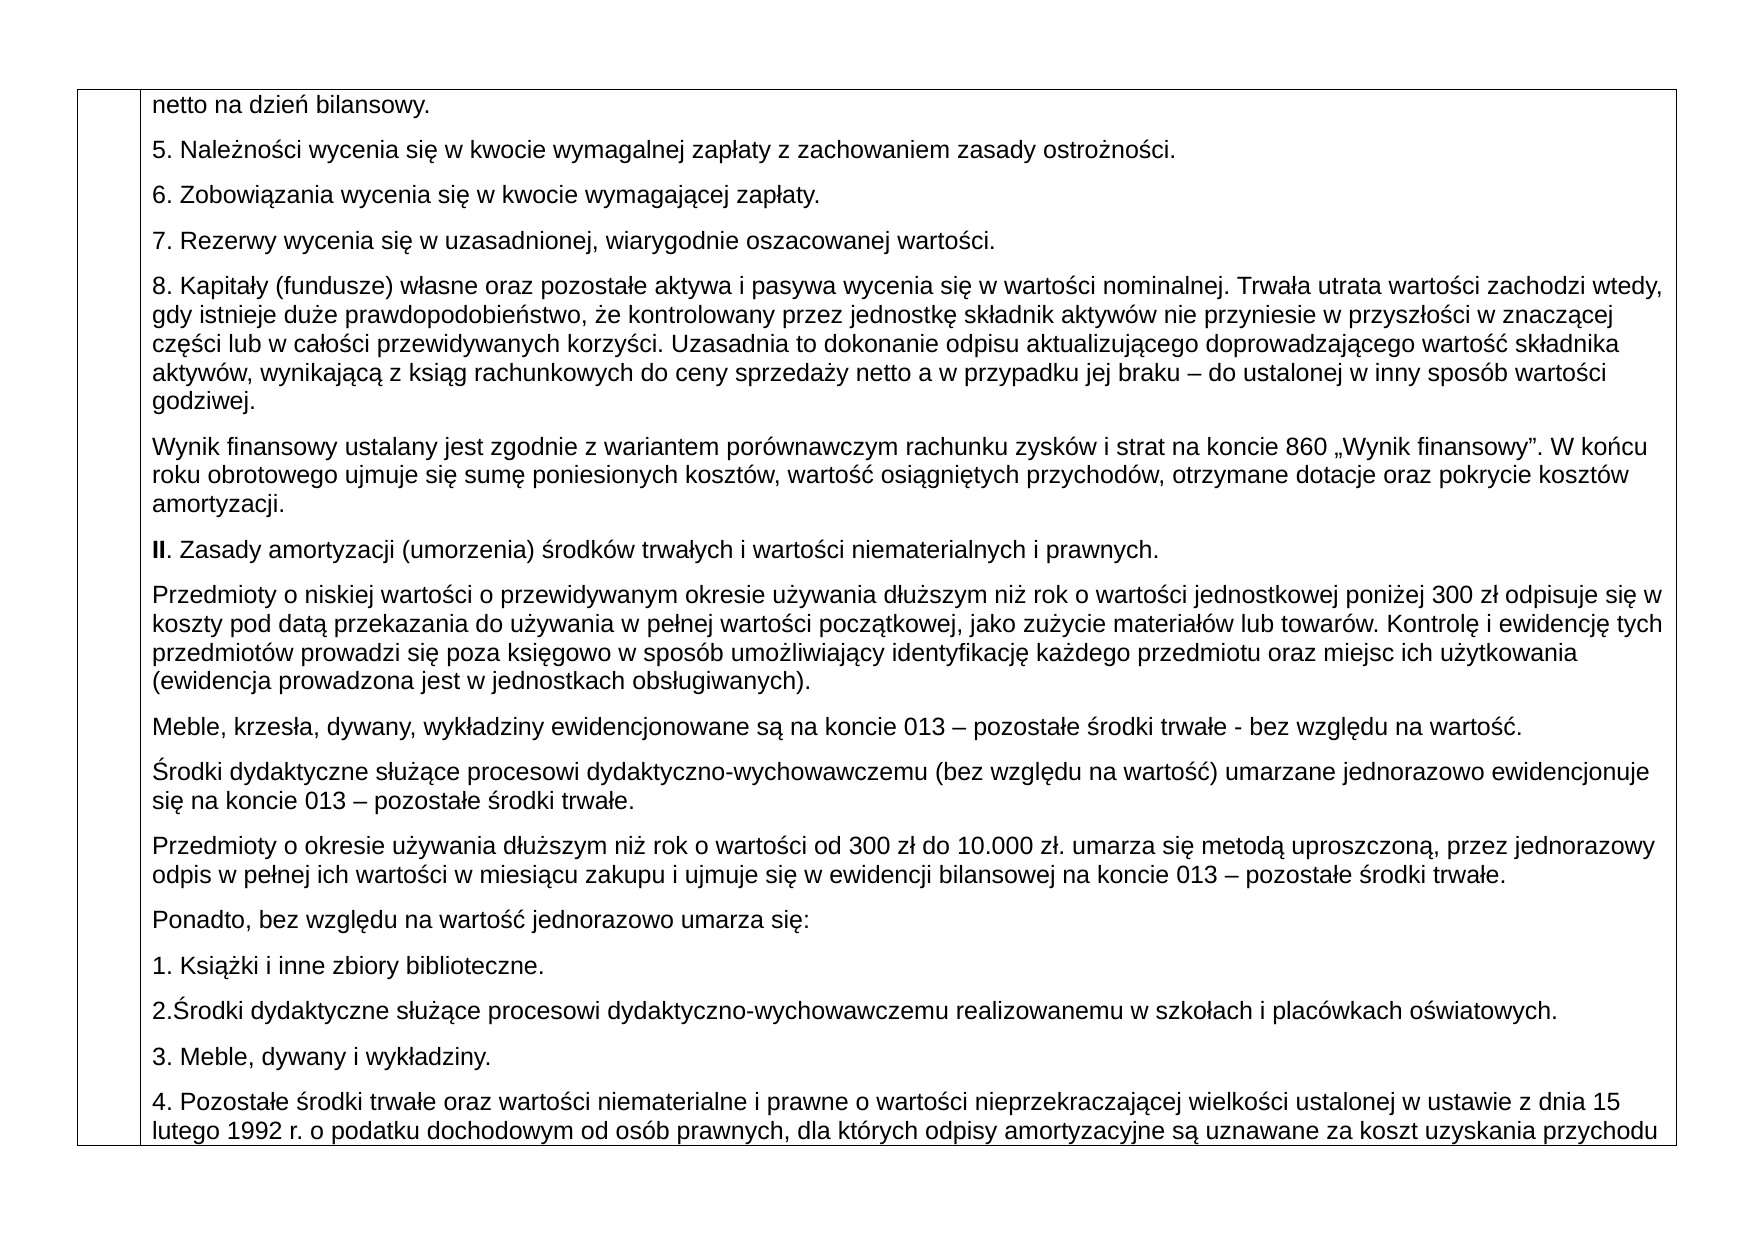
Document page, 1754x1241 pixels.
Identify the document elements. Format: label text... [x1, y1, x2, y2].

table_cell netto na dzień bilansowy. 5. Należności wycenia się w kwocie wymagalnej zapłaty z zachowaniem zasady ostrożności. 6. Zobowiązania wycenia się w kwocie wymagającej zapłaty. 7. Rezerwy wycenia się w uzasadnionej, wiarygodnie oszacowanej wartości. 8. Kapitały (fundusze) własne oraz pozostałe aktywa i pasywa wycenia się w wartości nominalnej. Trwała utrata wartości zachodzi wtedy, gdy istnieje duże prawdopodobieństwo, że kontrolowany przez jednostkę składnik aktywów nie przyniesie w przyszłości w znaczącej części lub w całości przewidywanych korzyści. Uzasadnia to dokonanie odpisu aktualizującego doprowadzającego wartość składnika aktywów, wynikającą z ksiąg rachunkowych do ceny sprzedaży netto a w przypadku jej braku – do ustalonej w inny sposób wartości godziwej. Wynik finansowy ustalany jest zgodnie z wariantem porównawczym rachunku zysków i strat na koncie 860 „Wynik finansowy”. W końcu roku obrotowego ujmuje się sumę poniesionych kosztów, wartość osiągniętych przychodów, otrzymane dotacje oraz pokrycie kosztów amortyzacji. II. Zasady amortyzacji (umorzenia) środków trwałych i wartości niematerialnych i prawnych. Przedmioty o niskiej wartości o przewidywanym okresie używania dłuższym niż rok o wartości jednostkowej poniżej 300 zł odpisuje się w koszty pod datą przekazania do używania w pełnej wartości początkowej, jako zużycie materiałów lub towarów. Kontrolę i ewidencję tych przedmiotów prowadzi się poza księgowo w sposób umożliwiający identyfikację każdego przedmiotu oraz miejsc ich użytkowania (ewidencja prowadzona jest w jednostkach obsługiwanych). Meble, krzesła, dywany, wykładziny ewidencjonowane są na koncie 013 – pozostałe środki trwałe - bez względu na wartość. Środki dydaktyczne służące procesowi dydaktyczno-wychowawczemu (bez względu na wartość) umarzane jednorazowo ewidencjonuje się na koncie 013 – pozostałe środki trwałe. Przedmioty o okresie używania dłuższym niż rok o wartości od 300 zł do 10.000 zł. umarza się metodą uproszczoną, przez jednorazowy odpis w pełnej ich wartości w miesiącu zakupu i ujmuje się w ewidencji bilansowej na koncie 013 – pozostałe środki trwałe. Ponadto, bez względu na wartość jednorazowo umarza się: 1. Książki i inne zbiory biblioteczne. 2.Środki dydaktyczne służące procesowi dydaktyczno-wychowawczemu realizowanemu w szkołach i placówkach oświatowych. 3. Meble, dywany i wykładziny. 4. Pozostałe środki trwałe oraz wartości niematerialne i prawne o wartości nieprzekraczającej wielkości ustalonej w ustawie z dnia 15 lutego 1992 r. o podatku dochodowym od osób prawnych, dla których odpisy amortyzacyjne są uznawane za koszt uzyskania przychodu [141, 90, 1676, 1145]
table_cell [78, 90, 140, 1145]
